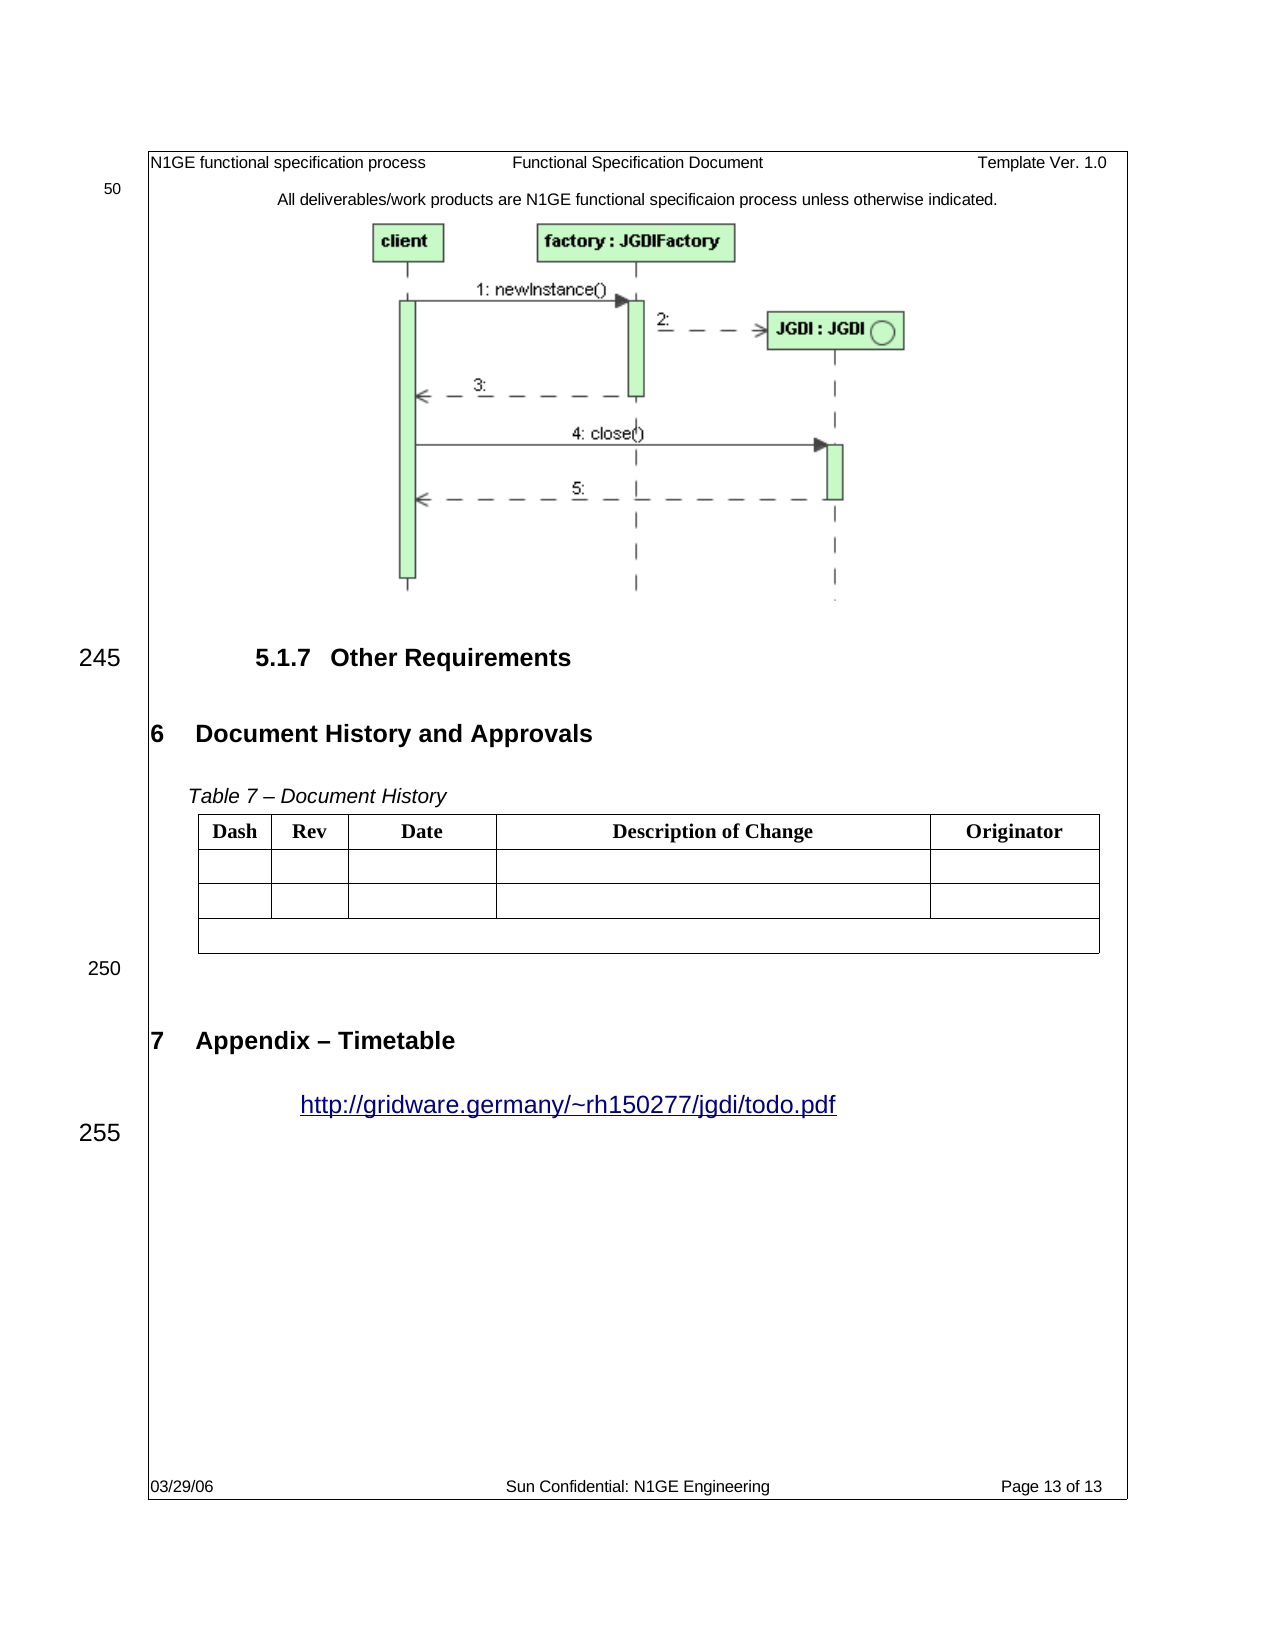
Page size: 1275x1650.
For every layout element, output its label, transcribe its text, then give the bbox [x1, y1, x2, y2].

text Table 7 – Document History [188, 784, 1125, 808]
table_header Date [349, 815, 496, 849]
table_cell [349, 884, 496, 918]
table_cell [199, 884, 271, 918]
subtitle Other Requirements [255, 643, 1125, 672]
table_cell [497, 884, 930, 918]
table_cell [272, 850, 348, 883]
text http://gridware.germany/~rh150277/jgdi/todo.pdf [300, 1091, 1125, 1119]
picture [357, 208, 918, 601]
table_header Rev [272, 815, 348, 849]
table_cell [931, 884, 1099, 918]
table_header Description of Change [497, 815, 930, 849]
table_cell [931, 850, 1099, 883]
table_cell [349, 850, 496, 883]
subtitle Appendix – Timetable [150, 1027, 1125, 1055]
table_cell [199, 850, 271, 883]
subtitle Document History and Approvals [150, 720, 1125, 748]
table_header Originator [931, 815, 1099, 849]
table_cell [272, 884, 348, 918]
table_header Dash [199, 815, 271, 849]
table_cell [199, 919, 1099, 953]
table_cell [497, 850, 930, 883]
